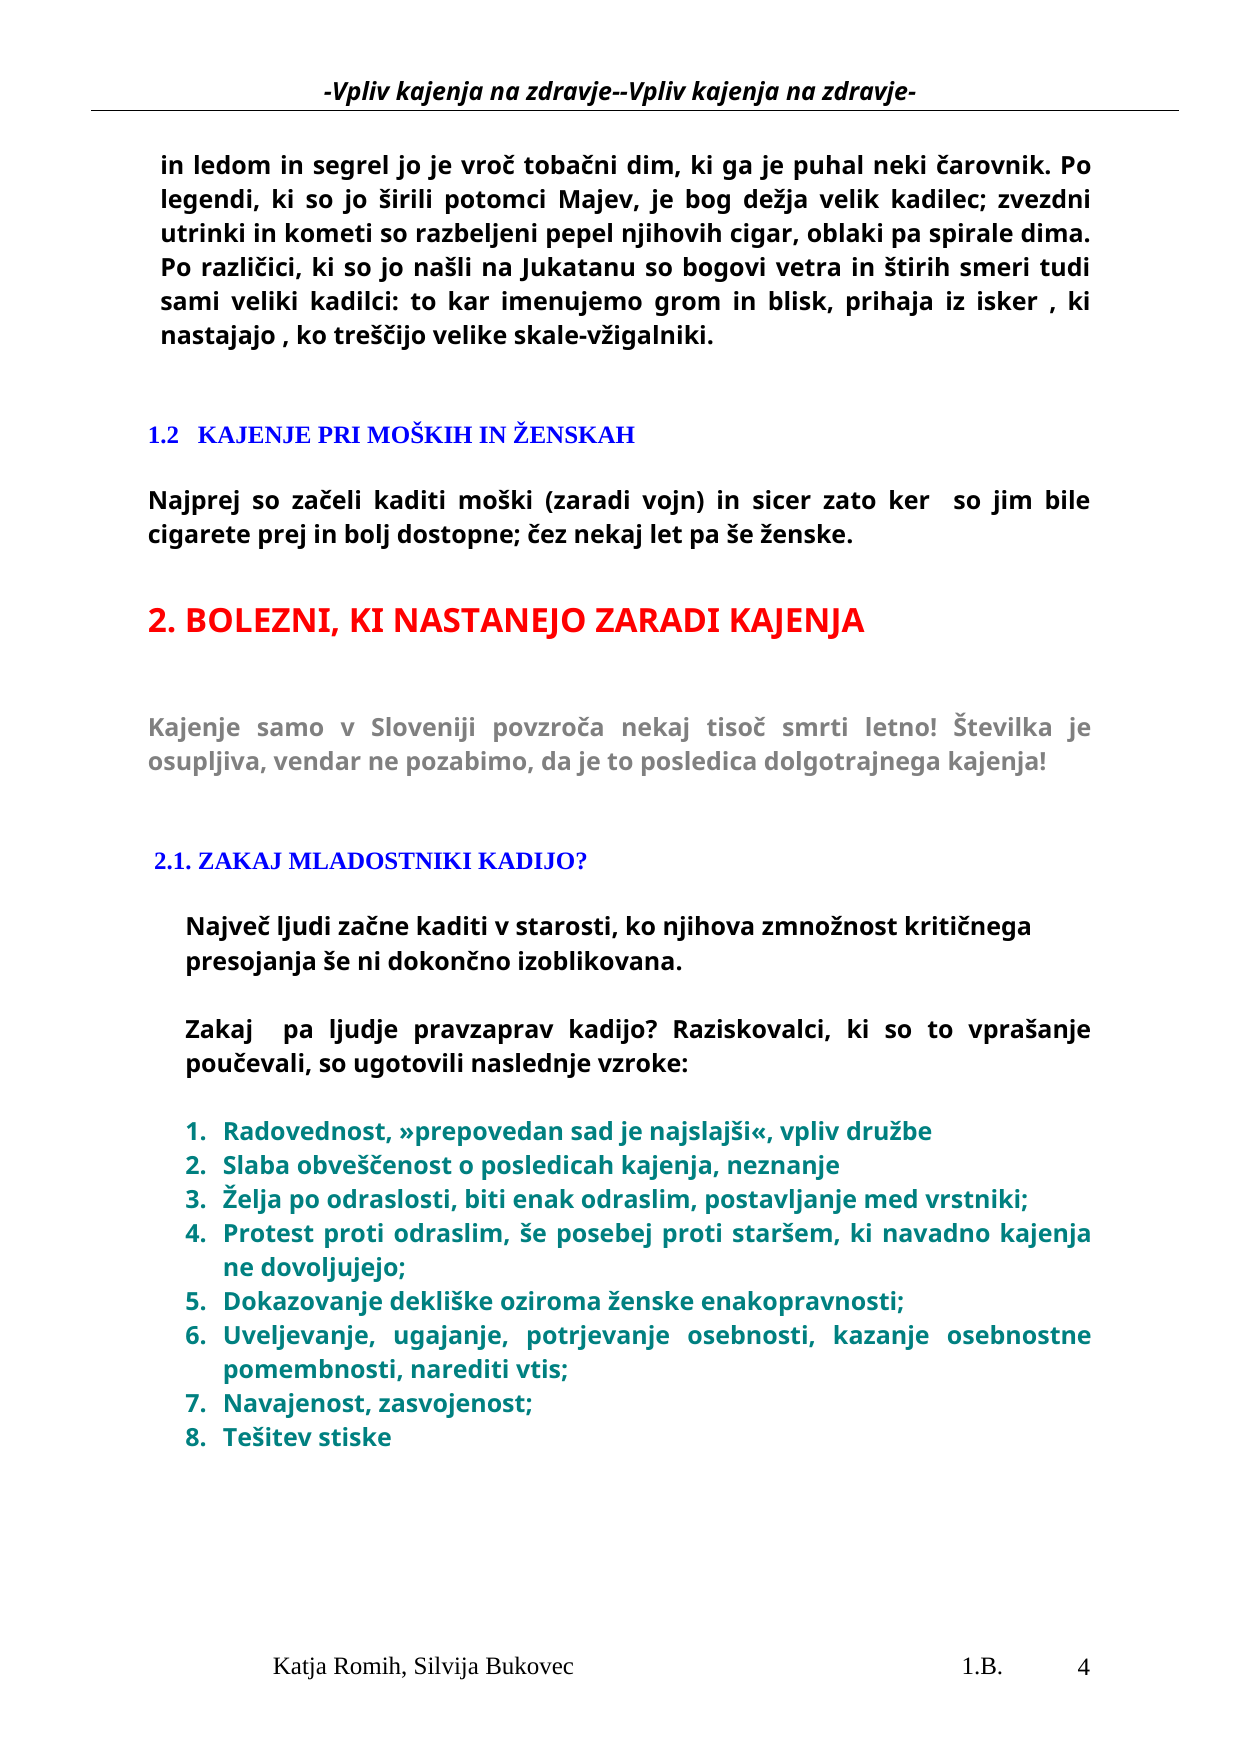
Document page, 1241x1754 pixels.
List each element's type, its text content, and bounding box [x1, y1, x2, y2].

subtitle 2.1. ZAKAJ MLADOSTNIKI KADIJO? [148, 846, 1093, 875]
subtitle 1.2 KAJENJE PRI MOŠKIH IN ŽENSKAH [148, 420, 1093, 449]
list Tešitev stiske [185, 1420, 1093, 1454]
text Zakaj pa ljudje pravzaprav kadijo? Raziskovalci, ki so to vprašanje poučevali, so ugotovili naslednje vzroke: [185, 1011, 1093, 1079]
list Navajenost, zasvojenost; [185, 1386, 1093, 1420]
text presojanja še ni dokončno izoblikovana. [185, 943, 1093, 977]
list Dokazovanje dekliške oziroma ženske enakopravnosti; [185, 1284, 1093, 1318]
text in ledom in segrel jo je vroč tobačni dim, ki ga je puhal neki čarovnik. Po legendi, ki so jo širili potomci Majev, je bog dežja velik kadilec; zvezdni utrinki in kometi so razbeljeni pepel njihovih cigar, oblaki pa spirale dima. Po različici, ki so jo našli na Jukatanu so bogovi vetra in štirih smeri tudi sami veliki kadilci: to kar imenujemo grom in blisk, prihaja iz isker , ki nastajajo , ko treščijo velike skale-vžigalniki. [160, 148, 1093, 352]
text Najprej so začeli kaditi moški (zaradi vojn) in sicer zato ker so jim bile cigarete prej in bolj dostopne; čez nekaj let pa še ženske. [148, 483, 1093, 551]
text Kajenje samo v Sloveniji povzroča nekaj tisoč smrti letno! Številka je osupljiva, vendar ne pozabimo, da je to posledica dolgotrajnega kajenja! [148, 710, 1093, 778]
list Radovednost, »prepovedan sad je najslajši«, vpliv družbe [185, 1113, 1093, 1147]
list Slaba obveščenost o posledicah kajenja, neznanje [185, 1147, 1093, 1182]
list Želja po odraslosti, biti enak odraslim, postavljanje med vrstniki; [185, 1182, 1093, 1216]
list Protest proti odraslim, še posebej proti staršem, ki navadno kajenja ne dovoljujejo; [185, 1216, 1093, 1284]
subtitle 2. BOLEZNI, KI NASTANEJO ZARADI KAJENJA [148, 596, 1093, 642]
list Uveljevanje, ugajanje, potrjevanje osebnosti, kazanje osebnostne pomembnosti, narediti vtis; [185, 1318, 1093, 1386]
text Največ ljudi začne kaditi v starosti, ko njihova zmnožnost kritičnega [185, 909, 1093, 943]
